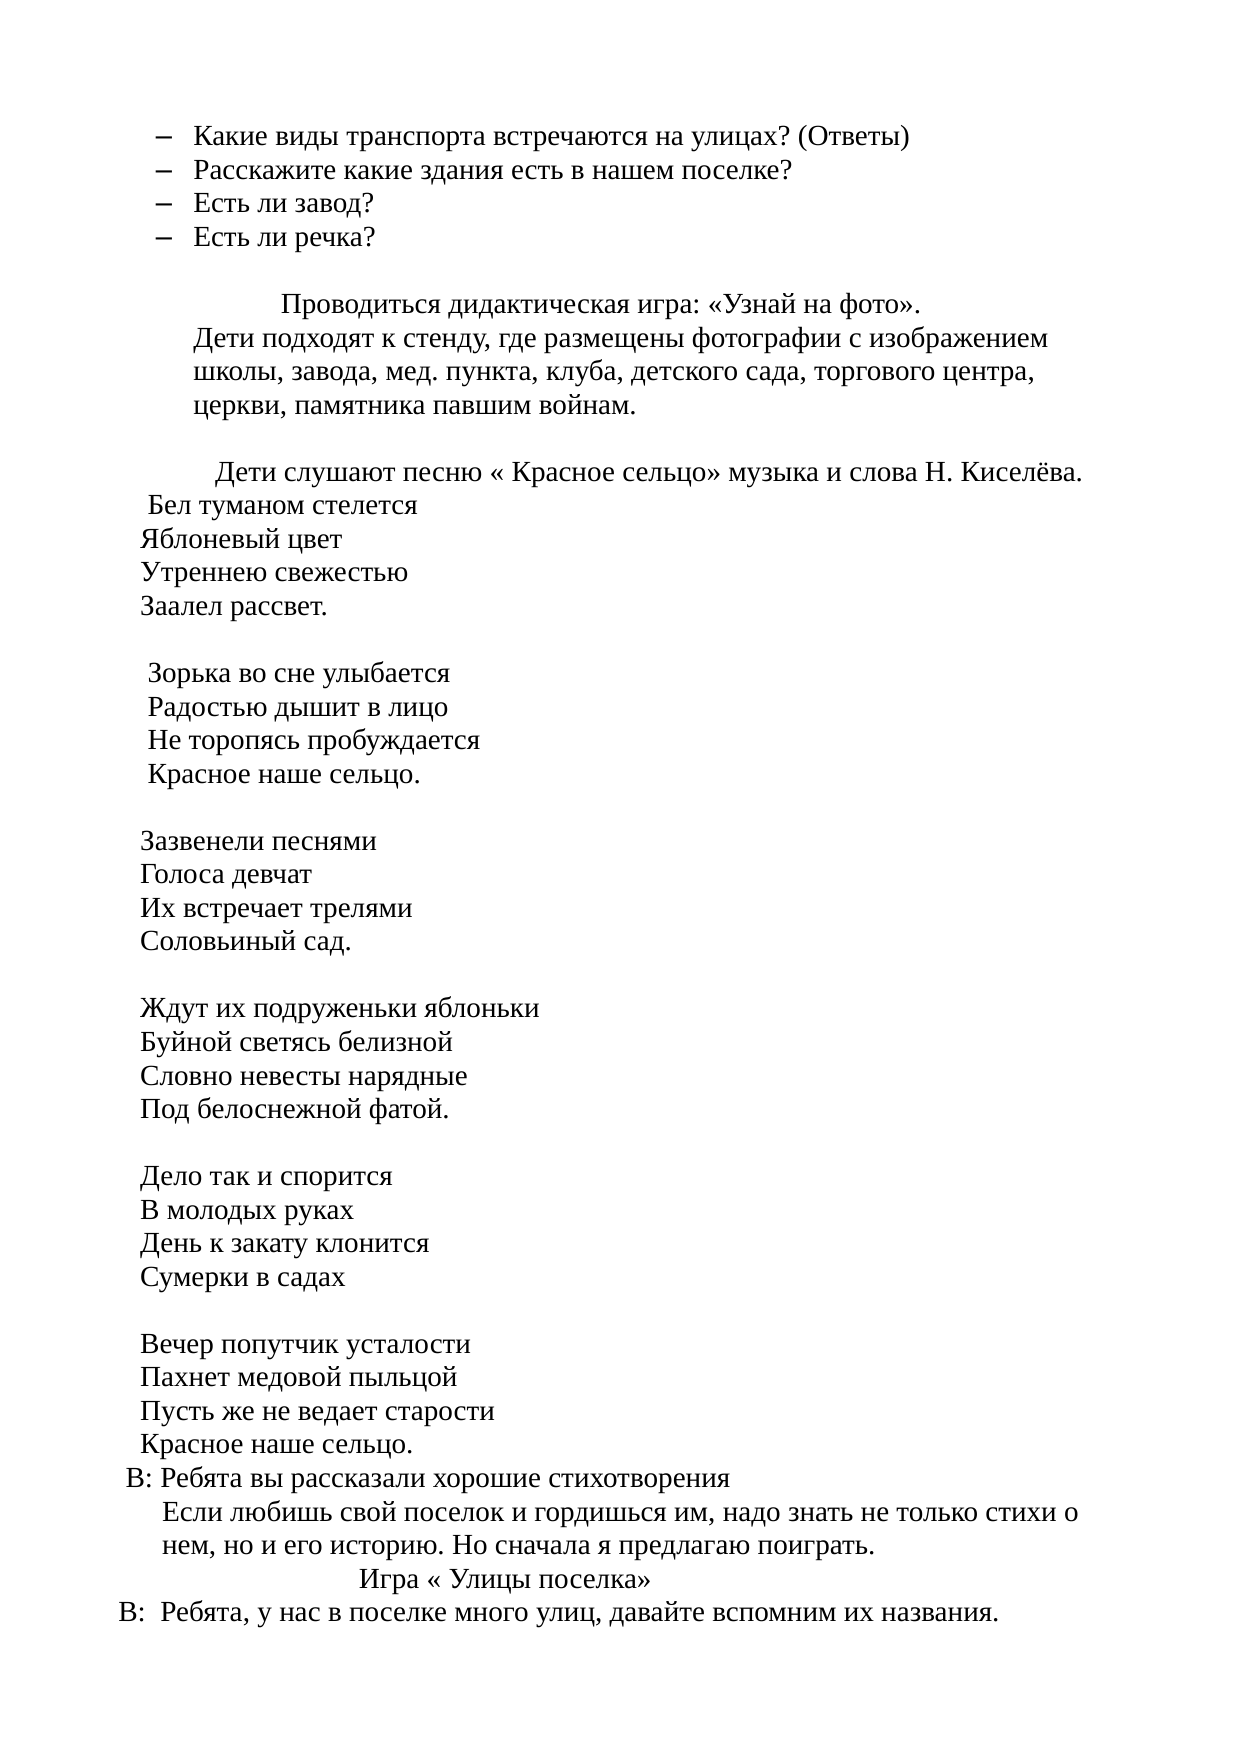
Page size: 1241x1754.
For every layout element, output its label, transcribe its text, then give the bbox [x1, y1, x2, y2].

list Расскажите какие здания есть в нашем поселке? [156, 152, 1122, 185]
text Ждут их подруженьки яблоньки [118, 991, 1122, 1024]
text Соловьиный сад. [118, 923, 1122, 957]
text Если любишь свой поселок и гордишься им, надо знать не только стихи о [118, 1494, 1122, 1527]
list Дети подходят к стенду, где размещены фотографии с изображением школы, завода, мед. пункта, клуба, детского сада, торгового центра, церкви, памятника павшим войнам. [156, 320, 1122, 420]
text Пахнет медовой пыльцой [118, 1359, 1122, 1393]
text Зазвенели песнями [118, 823, 1122, 856]
text В: Ребята, у нас в поселке много улиц, давайте вспомним их названия. [118, 1594, 1122, 1628]
text Словно невесты нарядные [118, 1058, 1122, 1091]
list Проводиться дидактическая игра: «Узнай на фото». [156, 286, 1122, 320]
list Дети слушают песню « Красное сельцо» музыка и слова Н. Киселёва. [156, 454, 1122, 487]
text Красное наше сельцо. [118, 756, 1122, 789]
text Игра « Улицы поселка» [118, 1561, 1122, 1594]
text Радостью дышит в лицо [118, 689, 1122, 722]
text Утреннею свежестью [118, 554, 1122, 588]
text Пусть же не ведает старости [118, 1393, 1122, 1427]
text В молодых руках [118, 1192, 1122, 1225]
text Не торопясь пробуждается [118, 722, 1122, 756]
text Зорька во сне улыбается [118, 655, 1122, 689]
list Есть ли речка? [156, 219, 1122, 253]
text Красное наше сельцо. [118, 1427, 1122, 1460]
text Яблоневый цвет [118, 521, 1122, 554]
list Есть ли завод? [156, 185, 1122, 219]
text Голоса девчат [118, 856, 1122, 890]
text Под белоснежной фатой. [118, 1091, 1122, 1125]
list Какие виды транспорта встречаются на улицах? (Ответы) [156, 118, 1122, 152]
text Заалел рассвет. [118, 588, 1122, 622]
text В: Ребята вы рассказали хорошие стихотворения [118, 1460, 1122, 1494]
text Сумерки в садах [118, 1259, 1122, 1292]
text нем, но и его историю. Но сначала я предлагаю поиграть. [118, 1527, 1122, 1561]
text Вечер попутчик усталости [118, 1326, 1122, 1359]
text День к закату клонится [118, 1225, 1122, 1259]
text Дело так и спорится [118, 1158, 1122, 1192]
text Бел туманом стелется [118, 487, 1122, 521]
text Буйной светясь белизной [118, 1024, 1122, 1058]
text Их встречает трелями [118, 890, 1122, 923]
